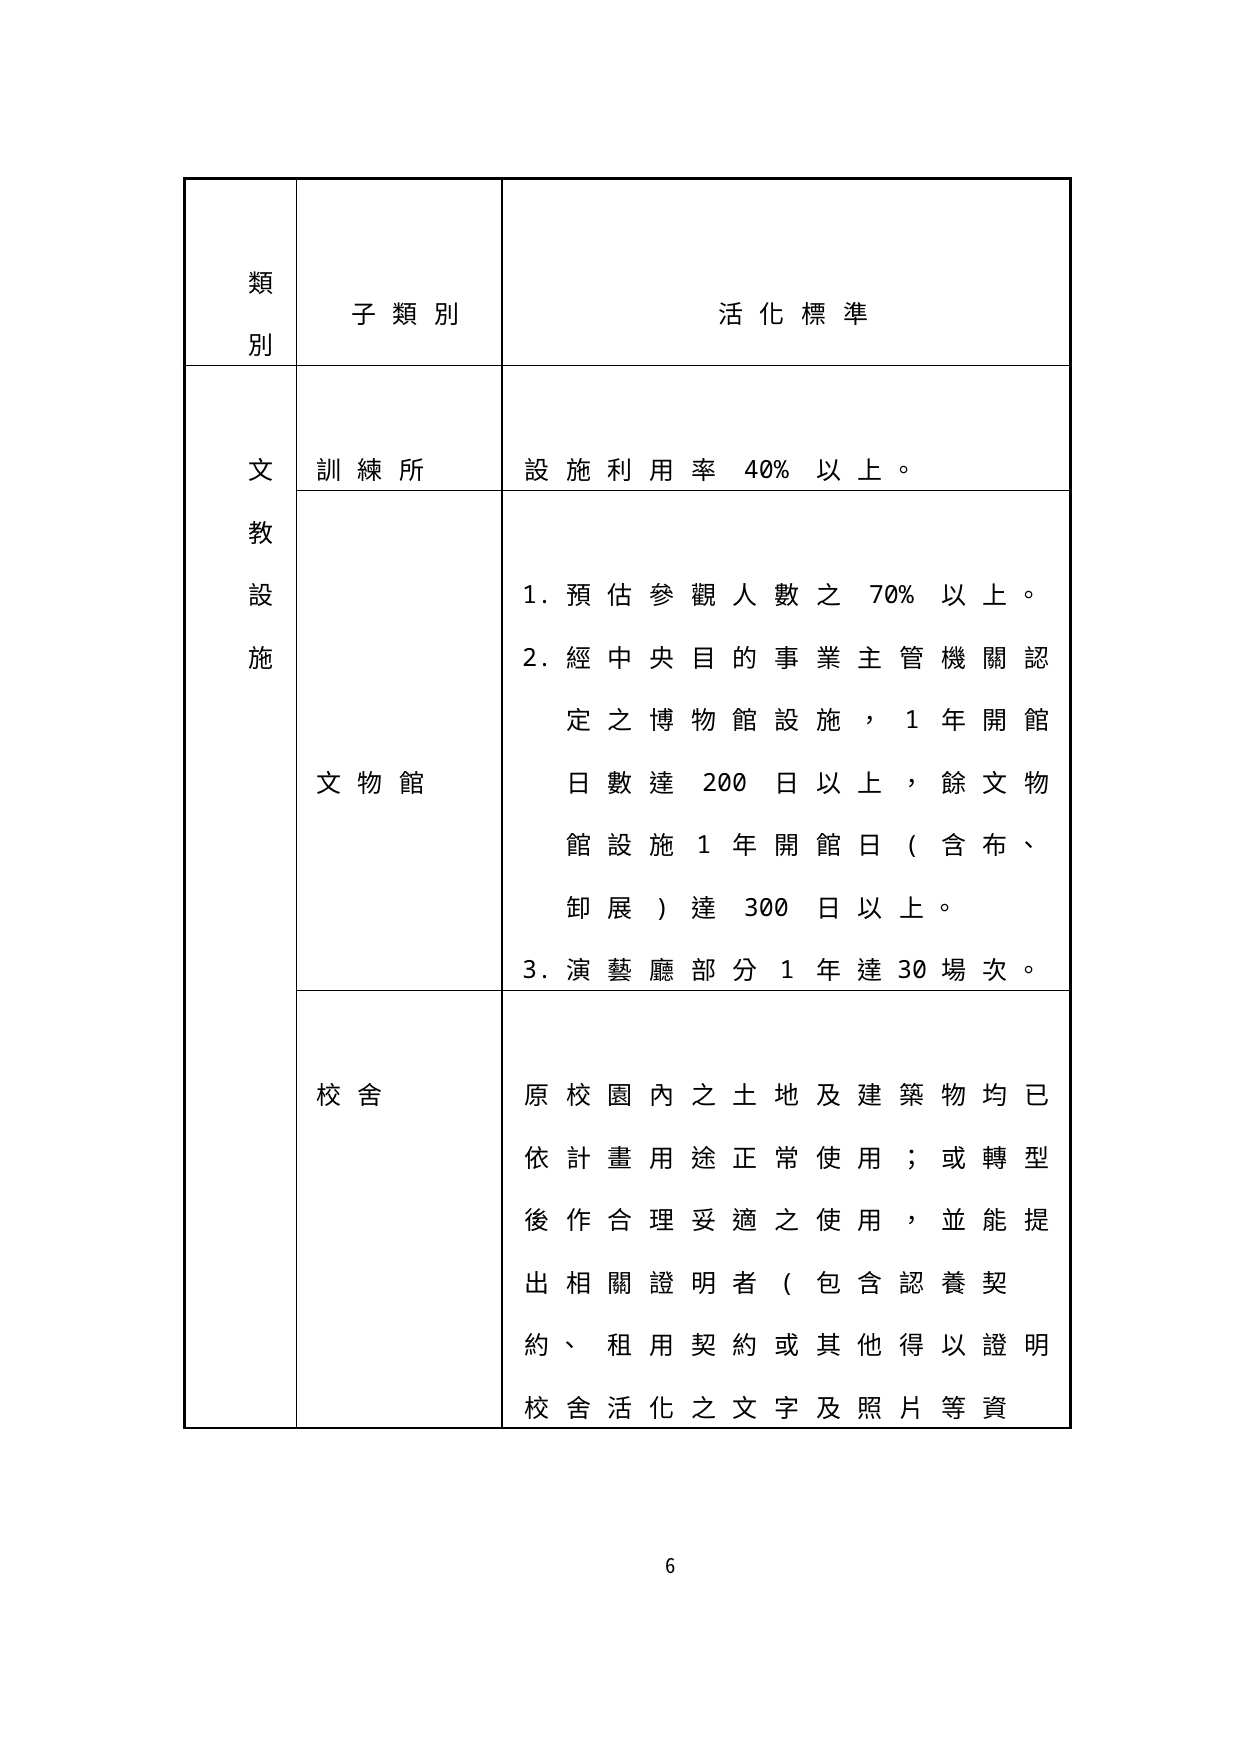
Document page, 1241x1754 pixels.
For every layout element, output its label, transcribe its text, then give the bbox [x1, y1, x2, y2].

table_header 活化標準 [503, 180, 1069, 365]
table_cell 1.預估參觀人數之70%以上。 2.經中央目的事業主管機關認定之博物館設施，1年開館日數達200日以上，餘文物館設施1年開館日(含布、卸展)達300日以上。 3.演藝廳部分1年達30場次。 [503, 491, 1069, 990]
table_cell 訓練所 [297, 366, 501, 490]
table_cell 設施利用率40%以上。 [503, 366, 1069, 490]
table_cell 原校園內之土地及建築物均已依計畫用途正常使用；或轉型後作合理妥適之使用，並能提出相關證明者(包含認養契約、租用契約或其他得以證明校舍活化之文字及照片等資 [503, 991, 1069, 1427]
table_cell 文物館 [297, 491, 501, 990]
table_header 類別 [186, 180, 296, 365]
table_cell 文教設施 [186, 366, 296, 1427]
table_header 子類別 [297, 180, 501, 365]
table_cell 校舍 [297, 991, 501, 1427]
